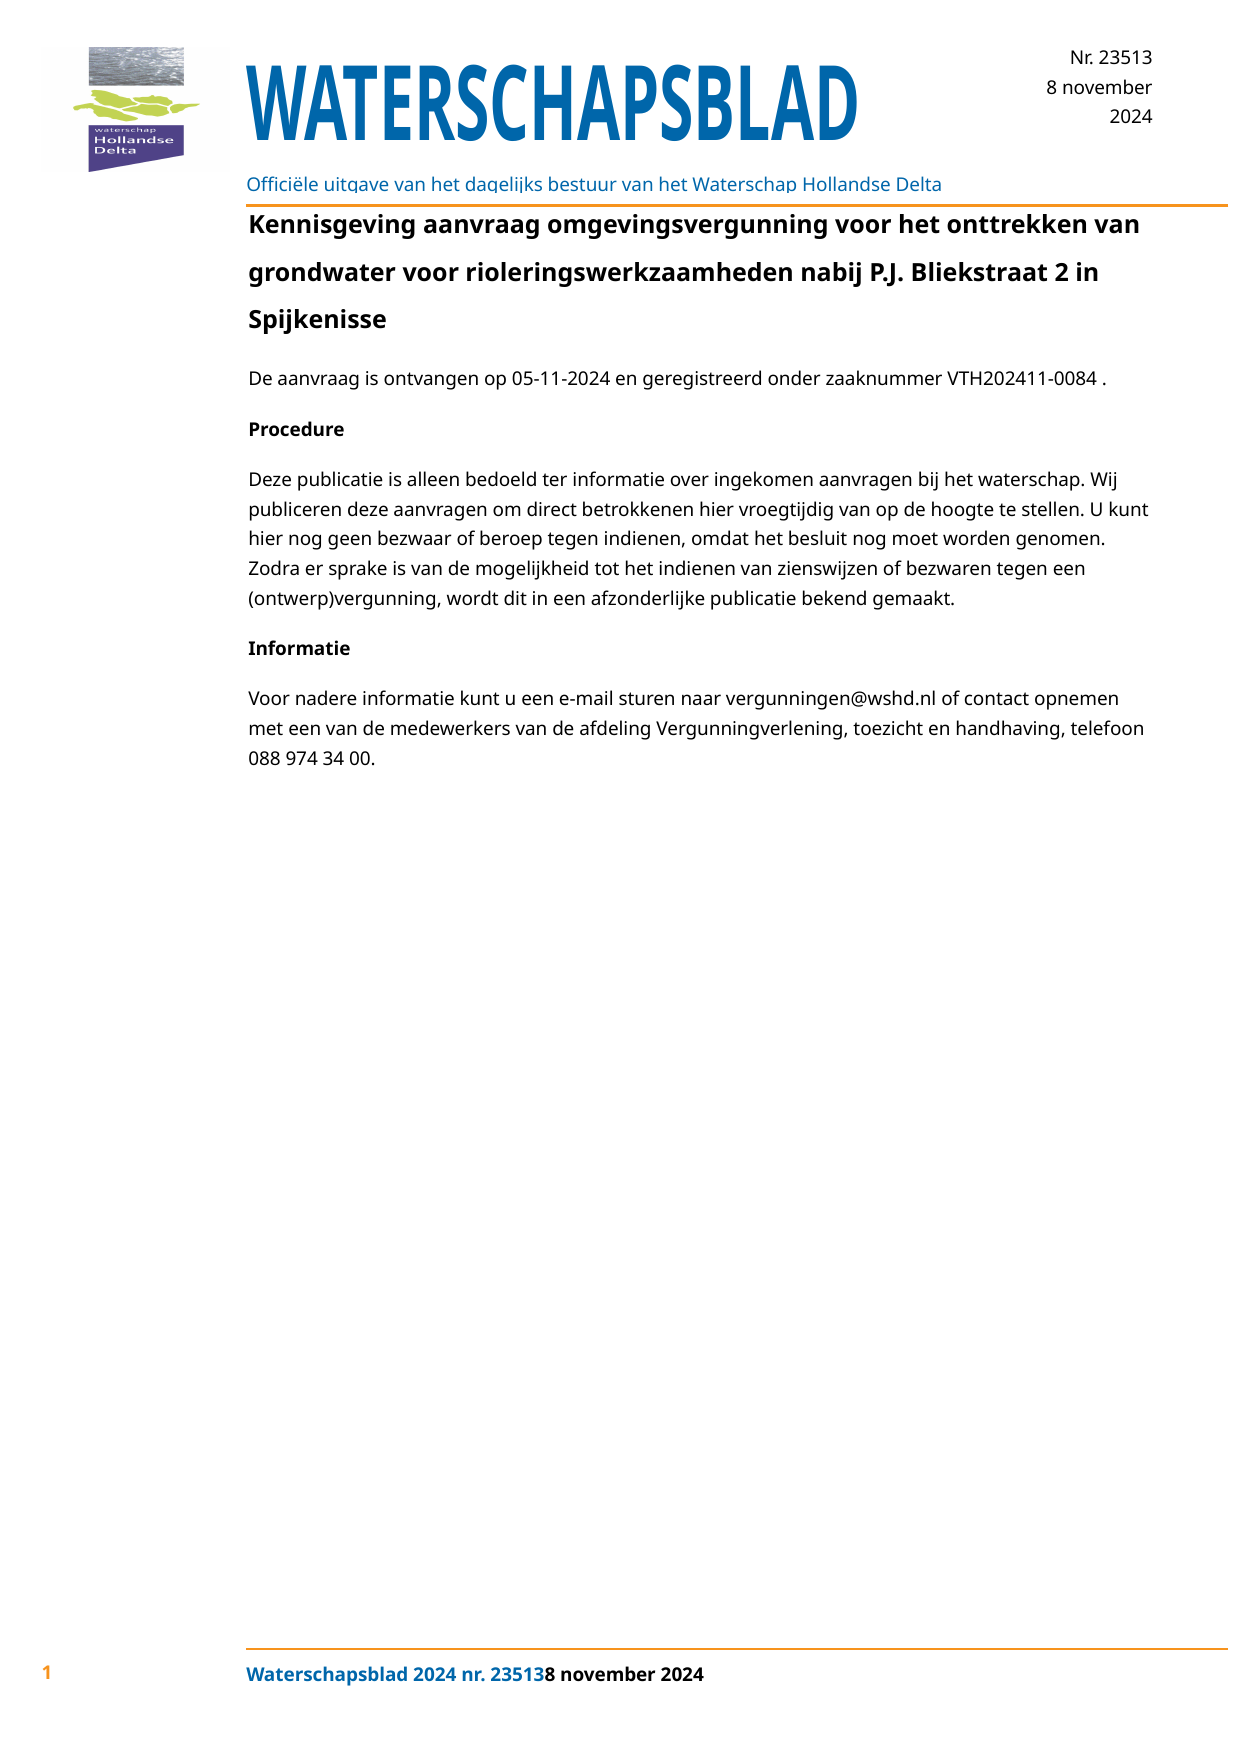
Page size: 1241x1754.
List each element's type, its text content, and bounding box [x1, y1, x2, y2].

text Deze publicatie is alleen bedoeld ter informatie over ingekomen aanvragen bij het waterschap. Wij publiceren deze aanvragen om direct betrokkenen hier vroegtijdig van op de hoogte te stellen. U kunt hier nog geen bezwaar of beroep tegen indienen, omdat het besluit nog moet worden genomen. Zodra er sprake is van de mogelijkheid tot het indienen van zienswijzen of bezwaren tegen een (ontwerp)vergunning, wordt dit in een afzonderlijke publicatie bekend gemaakt. [248, 466, 1152, 610]
text Voor nadere informatie kunt u een e-mail sturen naar vergunningen@wshd.nl of contact opnemen met een van de medewerkers van de afdeling Vergunningverlening, toezicht en handhaving, telefoon 088 974 34 00. [248, 686, 1152, 770]
text Informatie [248, 635, 1152, 661]
picture [41, 47, 231, 172]
text De aanvraag is ontvangen op 05-11-2024 en geregistreerd onder zaaknummer VTH202411-0084 . [248, 366, 1152, 391]
text Procedure [248, 416, 1152, 442]
text Kennisgeving aanvraag omgevingsvergunning voor het onttrekken van grondwater voor rioleringswerkzaamheden nabij P.J. Bliekstraat 2 in Spijkenisse [248, 207, 1152, 336]
